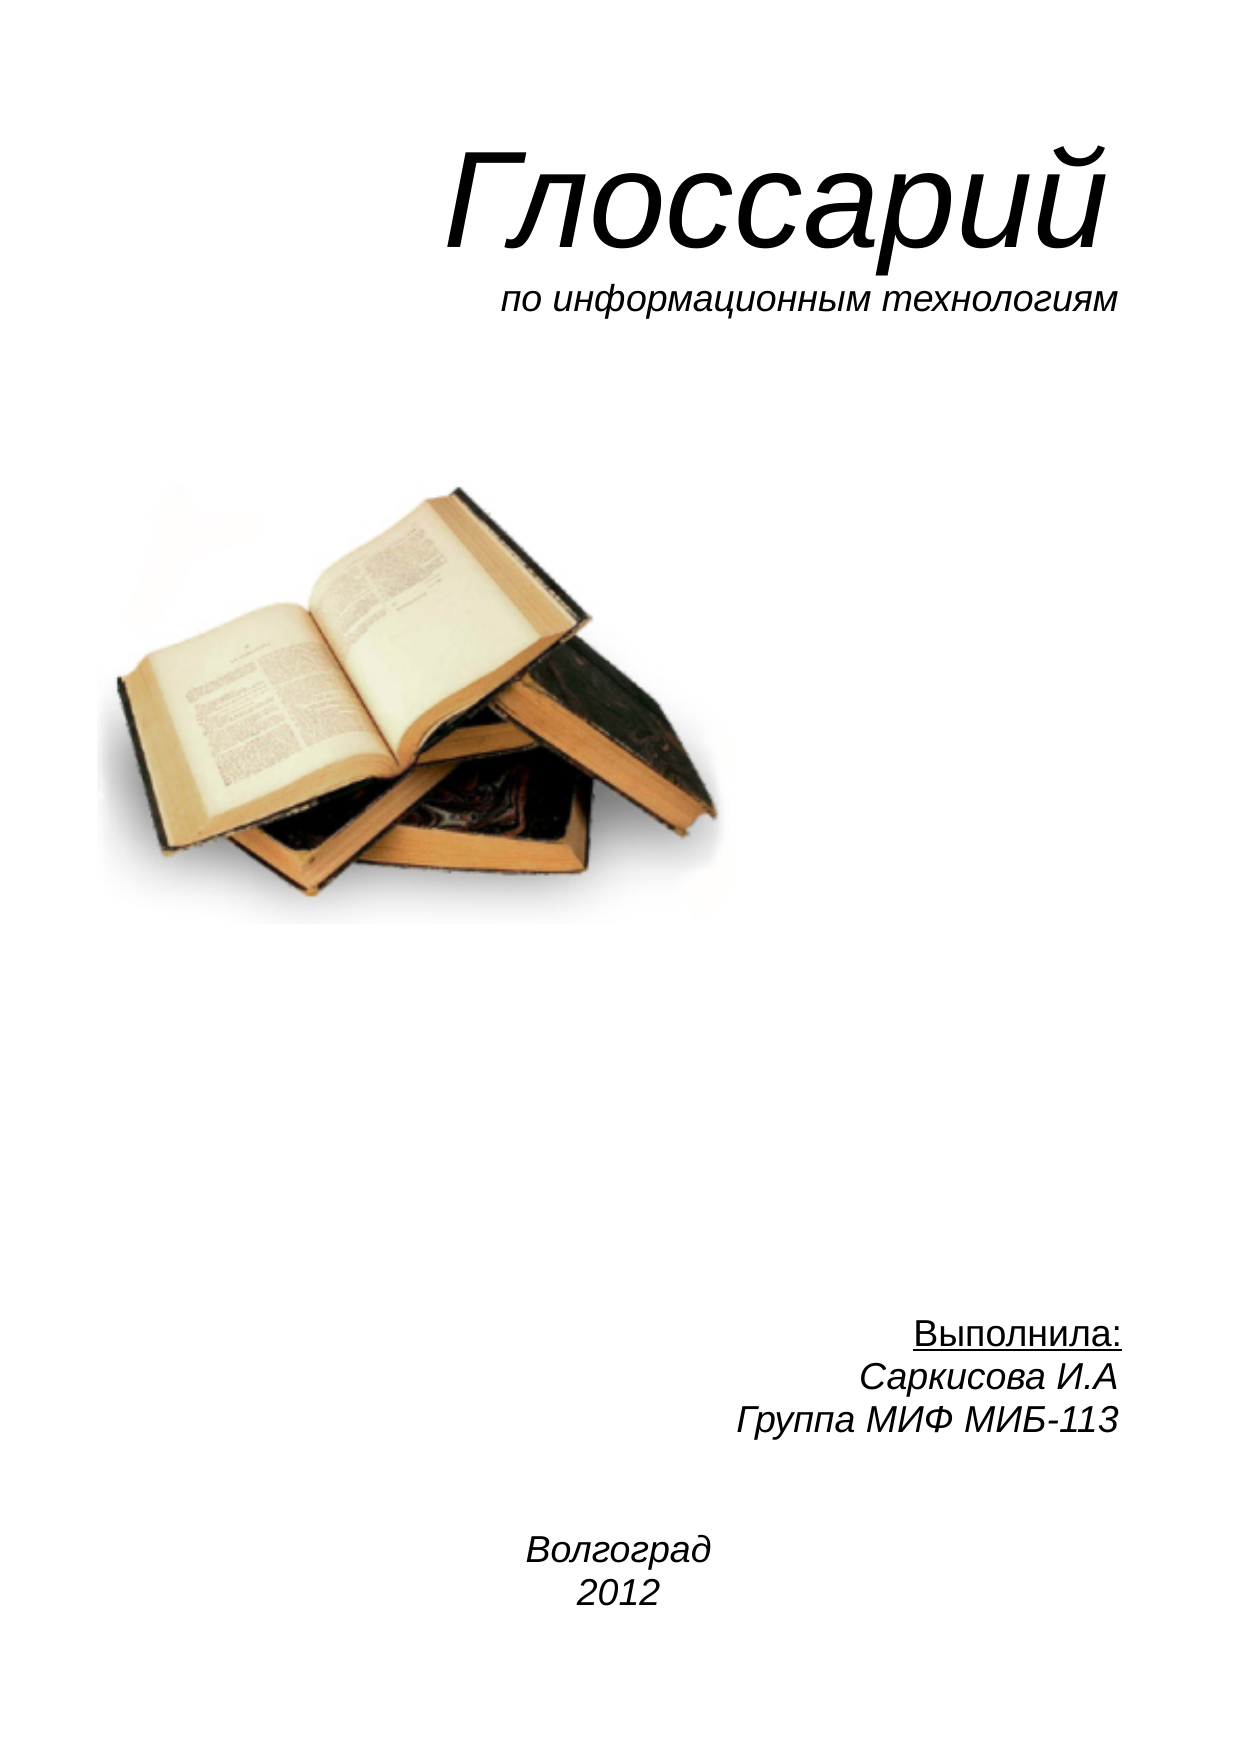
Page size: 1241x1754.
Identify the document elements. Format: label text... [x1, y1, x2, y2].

text Саркисова И.А [118, 1354, 1122, 1397]
text Группа МИФ МИБ-113 [118, 1397, 1122, 1441]
text Волгоград [118, 1527, 1122, 1570]
text 2012 [118, 1570, 1122, 1613]
picture [97, 469, 731, 924]
text Выполнила: [118, 1311, 1122, 1354]
text Глоссарий [118, 118, 1122, 276]
text по информационным технологиям [118, 276, 1122, 319]
